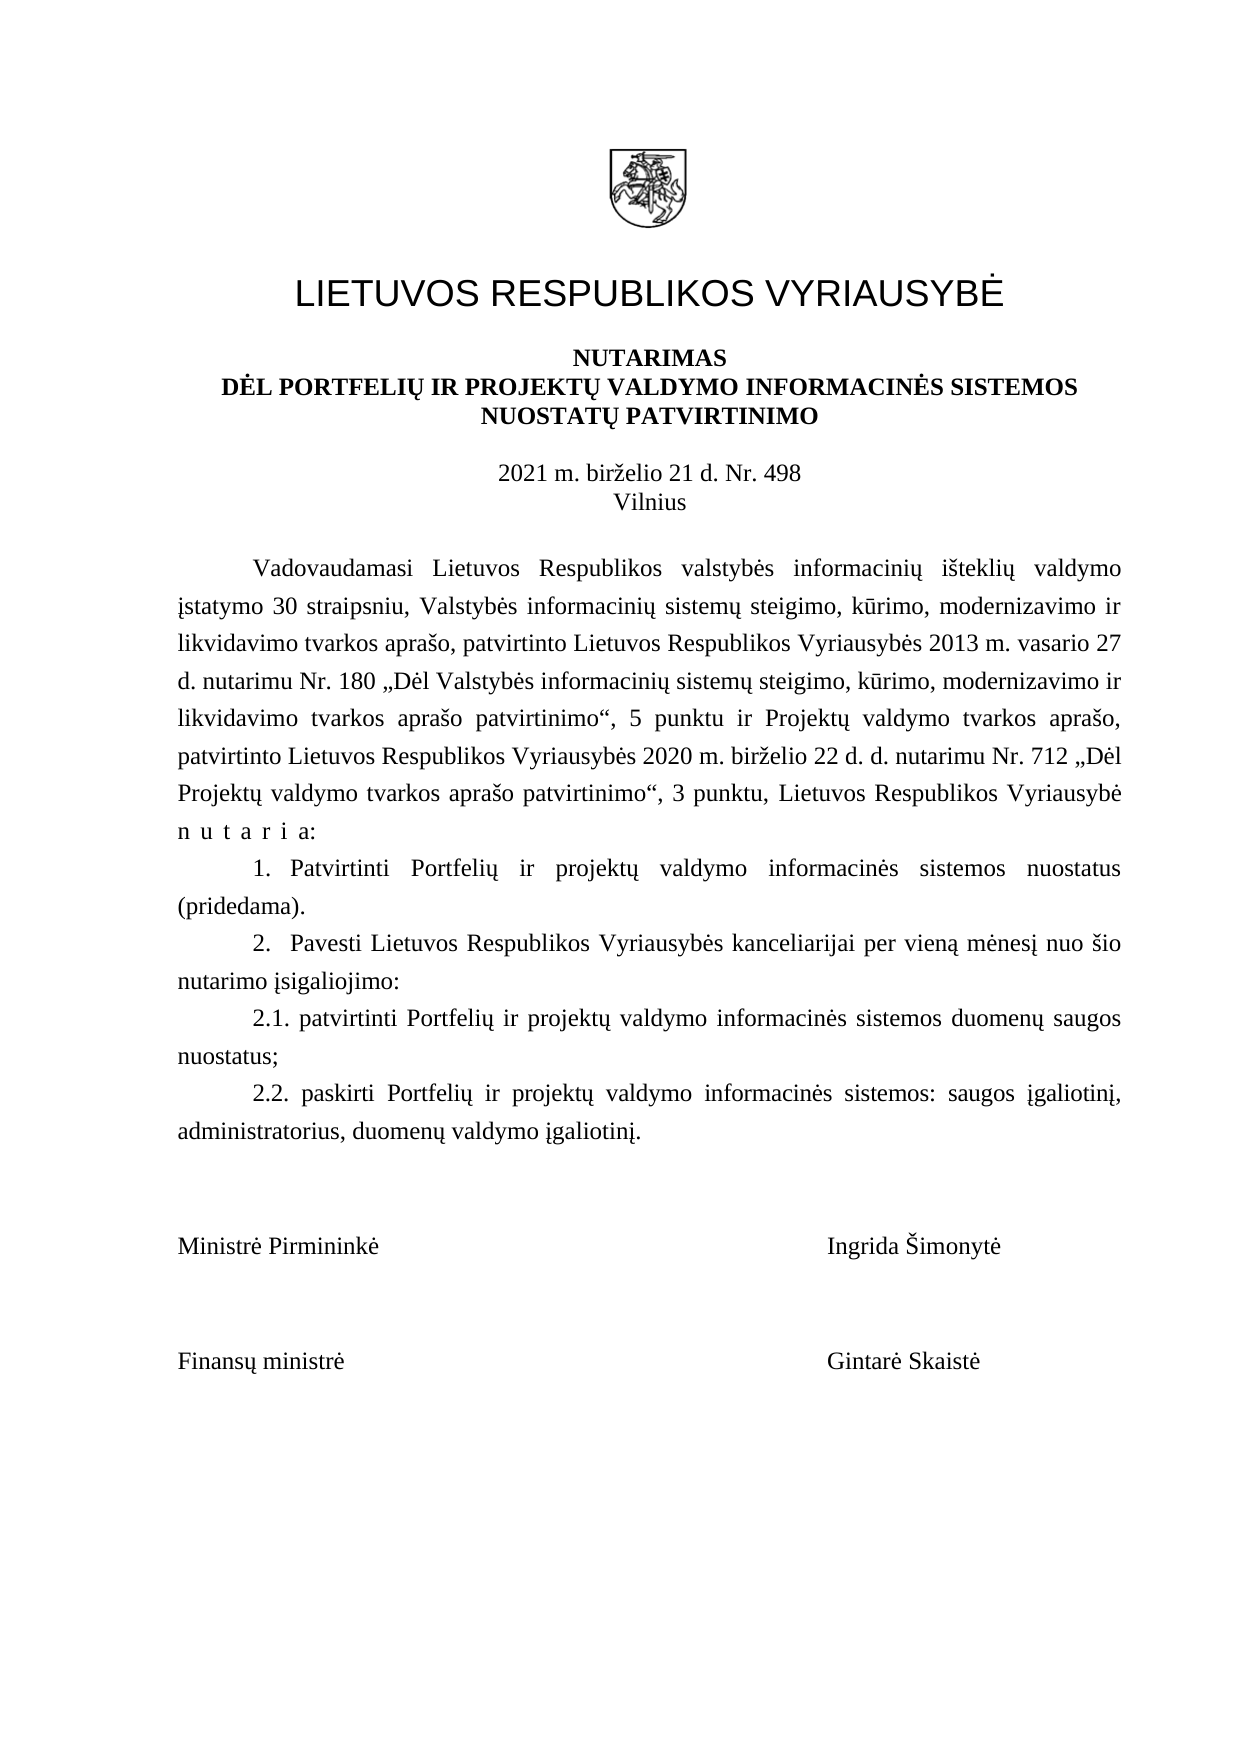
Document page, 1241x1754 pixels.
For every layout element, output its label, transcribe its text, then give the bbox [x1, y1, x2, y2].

text Lietuvos Respublikos Vyriausybė [177, 272, 1122, 315]
text Vilnius [177, 487, 1122, 516]
text 2.1. patvirtinti Portfelių ir projektų valdymo informacinės sistemos duomenų saugos nuostatus; [177, 995, 1122, 1070]
text 2. Pavesti Lietuvos Respublikos Vyriausybės kanceliarijai per vieną mėnesį nuo šio nutarimo įsigaliojimo: [177, 920, 1122, 995]
text Ministrė Pirmininkė Ingrida Šimonytė [177, 1231, 1122, 1260]
text 2021 m. birželio 21 d. Nr. 498 [177, 458, 1122, 487]
text Finansų ministrė Gintarė Skaistė [177, 1346, 1122, 1375]
text nutarimas [177, 343, 1122, 372]
text 1. Patvirtinti Portfelių ir projektų valdymo informacinės sistemos nuostatus (pridedama). [177, 845, 1122, 920]
text Vadovaudamasi Lietuvos Respublikos valstybės informacinių išteklių valdymo įstatymo 30 straipsniu, Valstybės informacinių sistemų steigimo, kūrimo, modernizavimo ir likvidavimo tvarkos aprašo, patvirtinto Lietuvos Respublikos Vyriausybės 2013 m. vasario 27 d. nutarimu Nr. 180 „Dėl Valstybės informacinių sistemų steigimo, kūrimo, modernizavimo ir likvidavimo tvarkos aprašo patvirtinimo“, 5 punktu ir Projektų valdymo tvarkos aprašo, patvirtinto Lietuvos Respublikos Vyriausybės 2020 m. birželio 22 d. d. nutarimu Nr. 712 „Dėl Projektų valdymo tvarkos aprašo patvirtinimo“, 3 punktu, Lietuvos Respublikos Vyriausybė nutaria: [177, 545, 1122, 845]
text DĖL PORTFELIŲ IR PROJEKTŲ VALDYMO INFORMACINĖS SISTEMOS NUOSTATŲ PATVIRTINIMO [177, 372, 1122, 430]
text 2.2. paskirti Portfelių ir projektų valdymo informacinės sistemos: saugos įgaliotinį, administratorius, duomenų valdymo įgaliotinį. [177, 1070, 1122, 1145]
